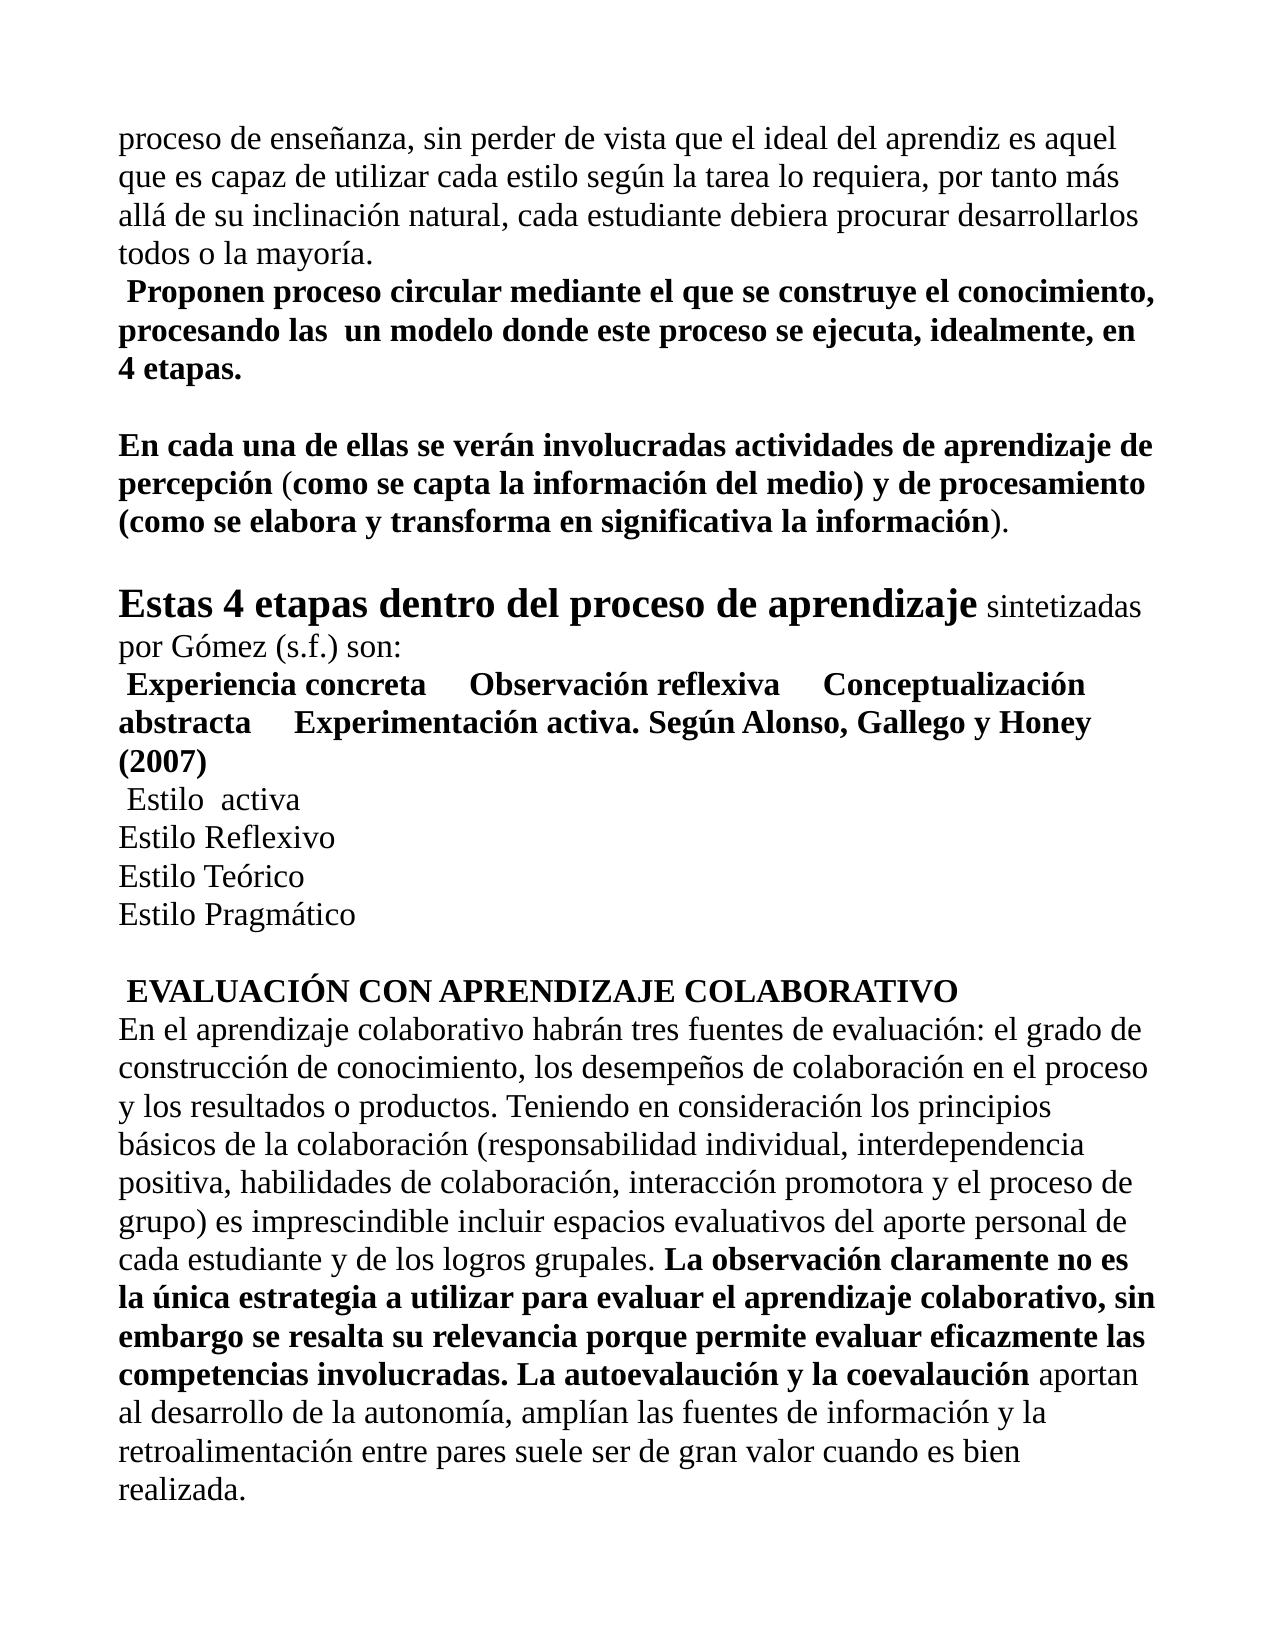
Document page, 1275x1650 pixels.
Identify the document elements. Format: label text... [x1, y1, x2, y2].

text proceso de enseñanza, sin perder de vista que el ideal del aprendiz es aquel que es capaz de utilizar cada estilo según la tarea lo requiera, por tanto más allá de su inclinación natural, cada estudiante debiera procurar desarrollarlos todos o la mayoría. [118, 118, 1157, 271]
text EVALUACIÓN CON APRENDIZAJE COLABORATIVO [118, 971, 1157, 1009]
text En el aprendizaje colaborativo habrán tres fuentes de evaluación: el grado de construcción de conocimiento, los desempeños de colaboración en el proceso y los resultados o productos. Teniendo en consideración los principios básicos de la colaboración (responsabilidad individual, interdependencia positiva, habilidades de colaboración, interacción promotora y el proceso de grupo) es imprescindible incluir espacios evaluativos del aporte personal de cada estudiante y de los logros grupales. La observación claramente no es la única estrategia a utilizar para evaluar el aprendizaje colaborativo, sin embargo se resalta su relevancia porque permite evaluar eficazmente las competencias involucradas. La autoevalaución y la coevalaución aportan al desarrollo de la autonomía, amplían las fuentes de información y la retroalimentación entre pares suele ser de gran valor cuando es bien realizada. [118, 1009, 1157, 1508]
text Experiencia concreta  Observación reflexiva  Conceptualización abstracta  Experimentación activa. Según Alonso, Gallego y Honey (2007) [118, 664, 1157, 779]
text Estilo Reflexivo [118, 818, 1157, 856]
text Estilo Teórico [118, 856, 1157, 894]
text Estilo activa [118, 779, 1157, 818]
text En cada una de ellas se verán involucradas actividades de aprendizaje de percepción (como se capta la información del medio) y de procesamiento (como se elabora y transforma en significativa la información). [118, 425, 1157, 540]
text Estilo Pragmático [118, 894, 1157, 933]
text Estas 4 etapas dentro del proceso de aprendizaje sintetizadas por Gómez (s.f.) son:  [118, 578, 1157, 664]
text Proponen proceso circular mediante el que se construye el conocimiento, procesando las un modelo donde este proceso se ejecuta, idealmente, en 4 etapas. [118, 271, 1157, 386]
